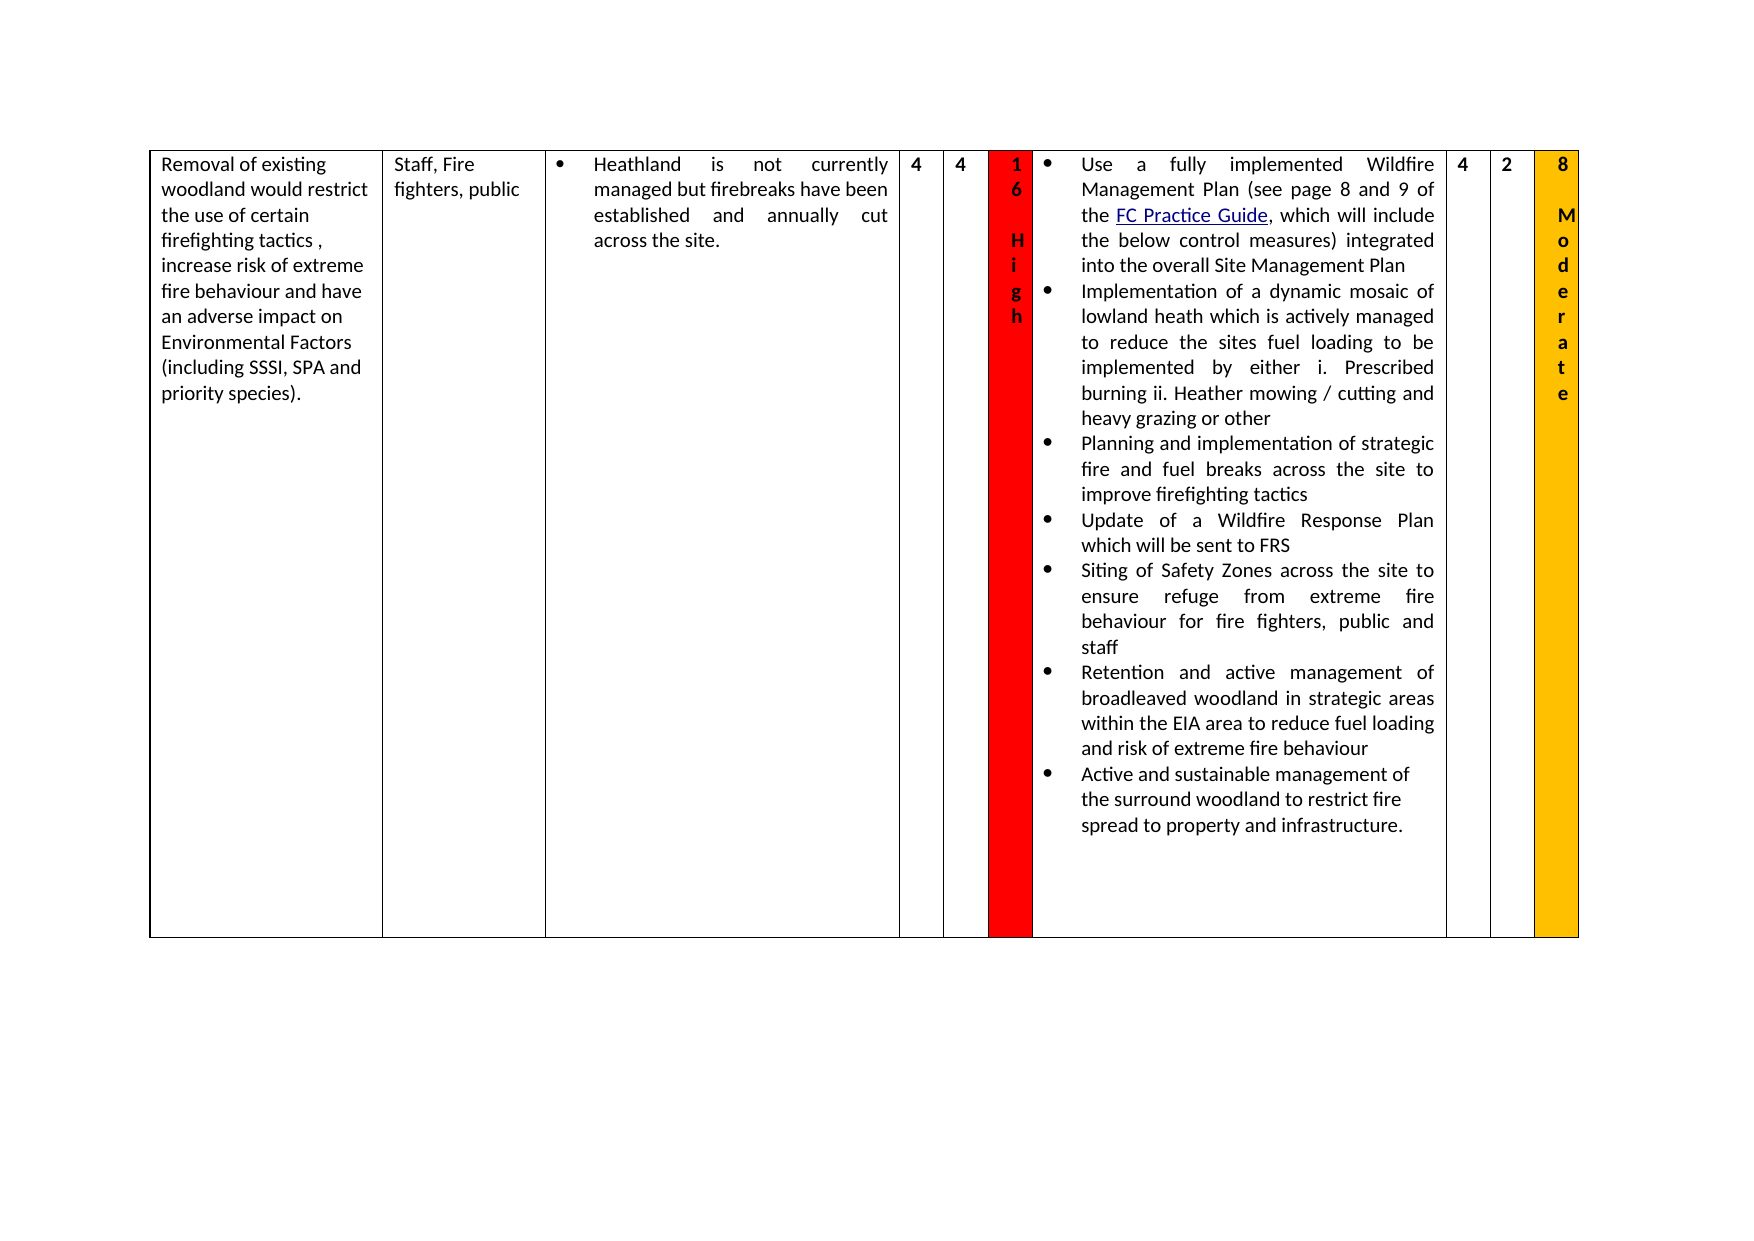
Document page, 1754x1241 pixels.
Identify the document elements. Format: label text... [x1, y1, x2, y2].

table_cell Removal of existing woodland would restrict the use of certain firefighting tactics ‎, increase risk of extreme fire behaviour and have an adverse impact on Environmental Factors (including SSSI, SPA and priority species). [151, 151, 382, 937]
table_cell 4 [944, 151, 988, 937]
table_cell Heathland is not currently managed but firebreaks have been established and annually cut across the site. [546, 151, 899, 937]
table_cell Staff, Fire fighters, public [383, 151, 545, 937]
table_cell 8 Moderate [1535, 151, 1578, 937]
table_cell 2 [1491, 151, 1534, 937]
table_cell 4 [1447, 151, 1490, 937]
table_cell 4 [900, 151, 943, 937]
table_cell 16 High [989, 151, 1032, 937]
table_cell Use a fully implemented Wildfire Management Plan (see page 8 and 9 of the FC Practice Guide, which will include the below control measures) integrated into the overall Site Management Plan Implementation of a dynamic mosaic of lowland heath which is ‎actively managed to reduce the sites fuel loading to be implemented by either i. Prescribed burning ii. Heather mowing / cutting and heavy grazing or other Planning and implementation ‎of strategic fire and fuel breaks across the site to improve firefighting tactics Update of a Wildfire Response Plan ‎which will be sent to FRS ‎Siting of Safety Zones across the site to ensure refuge from extreme fire behaviour for fire fighters, public and staff ‎Retention and active management of broadleaved woodland in strategic areas within the EIA area to reduce fuel loading and risk of extreme fire behaviour Active and sustainable management of the surround woodland to restrict fire spread to property and infrastructure. [1033, 151, 1446, 937]
